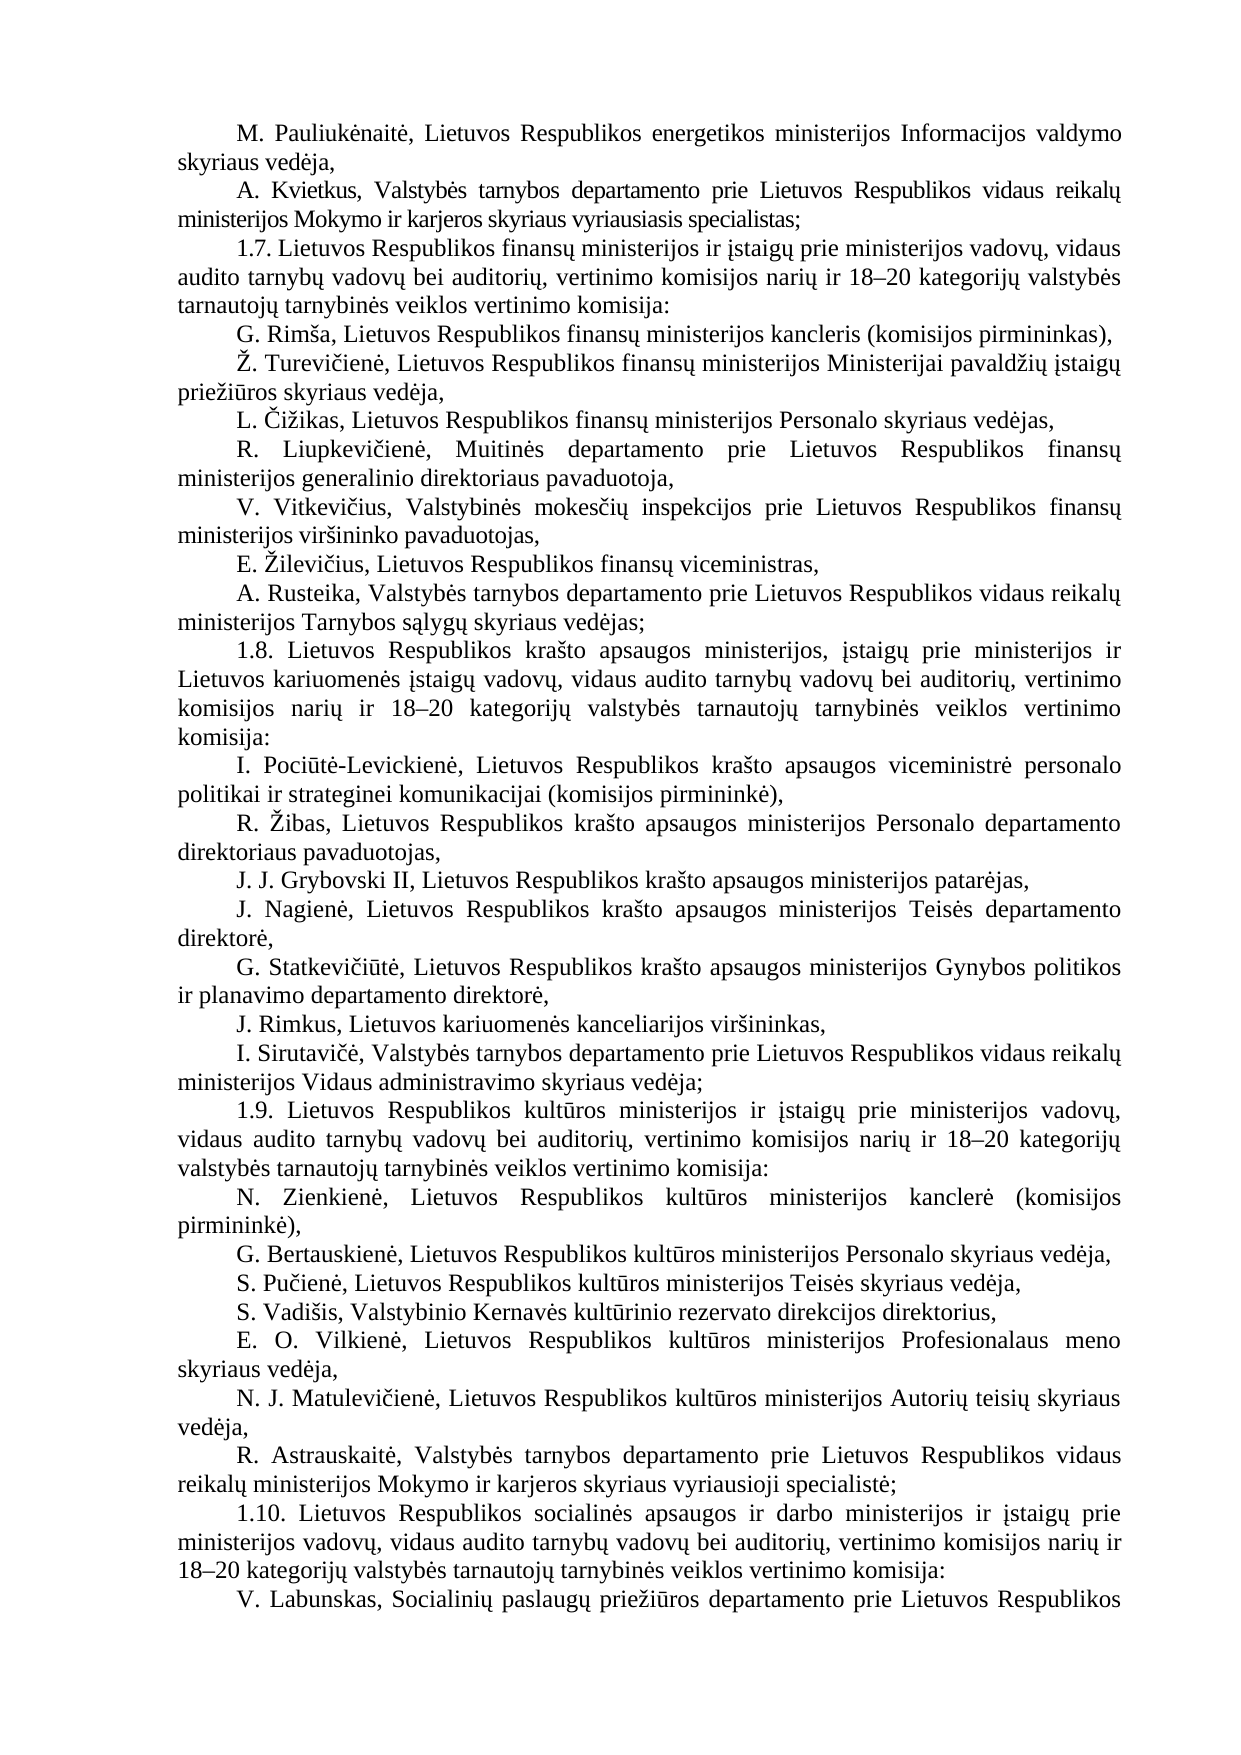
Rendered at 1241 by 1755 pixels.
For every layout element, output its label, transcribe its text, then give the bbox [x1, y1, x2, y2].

text 1.9. Lietuvos Respublikos kultūros ministerijos ir įstaigų prie ministerijos vadovų, vidaus audito tarnybų vadovų bei auditorių, vertinimo komisijos narių ir 18–20 kategorijų valstybės tarnautojų tarnybinės veiklos vertinimo komisija: [177, 1096, 1122, 1182]
text E. Žilevičius, Lietuvos Respublikos finansų viceministras, [177, 549, 1122, 578]
text R. Liupkevičienė, Muitinės departamento prie Lietuvos Respublikos finansų ministerijos generalinio direktoriaus pavaduotoja, [177, 434, 1122, 492]
text I. Sirutavičė, Valstybės tarnybos departamento prie Lietuvos Respublikos vidaus reikalų ministerijos Vidaus administravimo skyriaus vedėja; [177, 1038, 1122, 1096]
text S. Pučienė, Lietuvos Respublikos kultūros ministerijos Teisės skyriaus vedėja, [177, 1268, 1122, 1297]
text M. Pauliukėnaitė, Lietuvos Respublikos energetikos ministerijos Informacijos valdymo skyriaus vedėja, [177, 118, 1122, 176]
text R. Žibas, Lietuvos Respublikos krašto apsaugos ministerijos Personalo departamento direktoriaus pavaduotojas, [177, 808, 1122, 866]
text E. O. Vilkienė, Lietuvos Respublikos kultūros ministerijos Profesionalaus meno skyriaus vedėja, [177, 1326, 1122, 1383]
text V. Labunskas, Socialinių paslaugų priežiūros departamento prie Lietuvos Respublikos [177, 1584, 1122, 1613]
text J. J. Grybovski II, Lietuvos Respublikos krašto apsaugos ministerijos patarėjas, [177, 866, 1122, 894]
text G. Bertauskienė, Lietuvos Respublikos kultūros ministerijos Personalo skyriaus vedėja, [177, 1239, 1122, 1268]
text 1.8. Lietuvos Respublikos krašto apsaugos ministerijos, įstaigų prie ministerijos ir Lietuvos kariuomenės įstaigų vadovų, vidaus audito tarnybų vadovų bei auditorių, vertinimo komisijos narių ir 18–20 kategorijų valstybės tarnautojų tarnybinės veiklos vertinimo komisija: [177, 636, 1122, 751]
text J. Rimkus, Lietuvos kariuomenės kanceliarijos viršininkas, [177, 1009, 1122, 1038]
text G. Statkevičiūtė, Lietuvos Respublikos krašto apsaugos ministerijos Gynybos politikos ir planavimo departamento direktorė, [177, 952, 1122, 1009]
text I. Pociūtė-Levickienė, Lietuvos Respublikos krašto apsaugos viceministrė personalo politikai ir strateginei komunikacijai (komisijos pirmininkė), [177, 751, 1122, 808]
text Ž. Turevičienė, Lietuvos Respublikos finansų ministerijos Ministerijai pavaldžių įstaigų priežiūros skyriaus vedėja, [177, 348, 1122, 406]
text L. Čižikas, Lietuvos Respublikos finansų ministerijos Personalo skyriaus vedėjas, [177, 406, 1122, 434]
text J. Nagienė, Lietuvos Respublikos krašto apsaugos ministerijos Teisės departamento direktorė, [177, 894, 1122, 952]
text A. Kvietkus, Valstybės tarnybos departamento prie Lietuvos Respublikos vidaus reikalų ministerijos Mokymo ir karjeros skyriaus vyriausiasis specialistas; [177, 176, 1122, 233]
text G. Rimša, Lietuvos Respublikos finansų ministerijos kancleris (komisijos pirmininkas), [177, 319, 1122, 348]
text V. Vitkevičius, Valstybinės mokesčių inspekcijos prie Lietuvos Respublikos finansų ministerijos viršininko pavaduotojas, [177, 492, 1122, 549]
text S. Vadišis, Valstybinio Kernavės kultūrinio rezervato direkcijos direktorius, [177, 1297, 1122, 1326]
text 1.7. Lietuvos Respublikos finansų ministerijos ir įstaigų prie ministerijos vadovų, vidaus audito tarnybų vadovų bei auditorių, vertinimo komisijos narių ir 18–20 kategorijų valstybės tarnautojų tarnybinės veiklos vertinimo komisija: [177, 233, 1122, 319]
text A. Rusteika, Valstybės tarnybos departamento prie Lietuvos Respublikos vidaus reikalų ministerijos Tarnybos sąlygų skyriaus vedėjas; [177, 578, 1122, 636]
text N. Zienkienė, Lietuvos Respublikos kultūros ministerijos kanclerė (komisijos pirmininkė), [177, 1182, 1122, 1239]
text N. J. Matulevičienė, Lietuvos Respublikos kultūros ministerijos Autorių teisių skyriaus vedėja, [177, 1383, 1122, 1441]
text 1.10. Lietuvos Respublikos socialinės apsaugos ir darbo ministerijos ir įstaigų prie ministerijos vadovų, vidaus audito tarnybų vadovų bei auditorių, vertinimo komisijos narių ir 18–20 kategorijų valstybės tarnautojų tarnybinės veiklos vertinimo komisija: [177, 1498, 1122, 1584]
text R. Astrauskaitė, Valstybės tarnybos departamento prie Lietuvos Respublikos vidaus reikalų ministerijos Mokymo ir karjeros skyriaus vyriausioji specialistė; [177, 1441, 1122, 1498]
